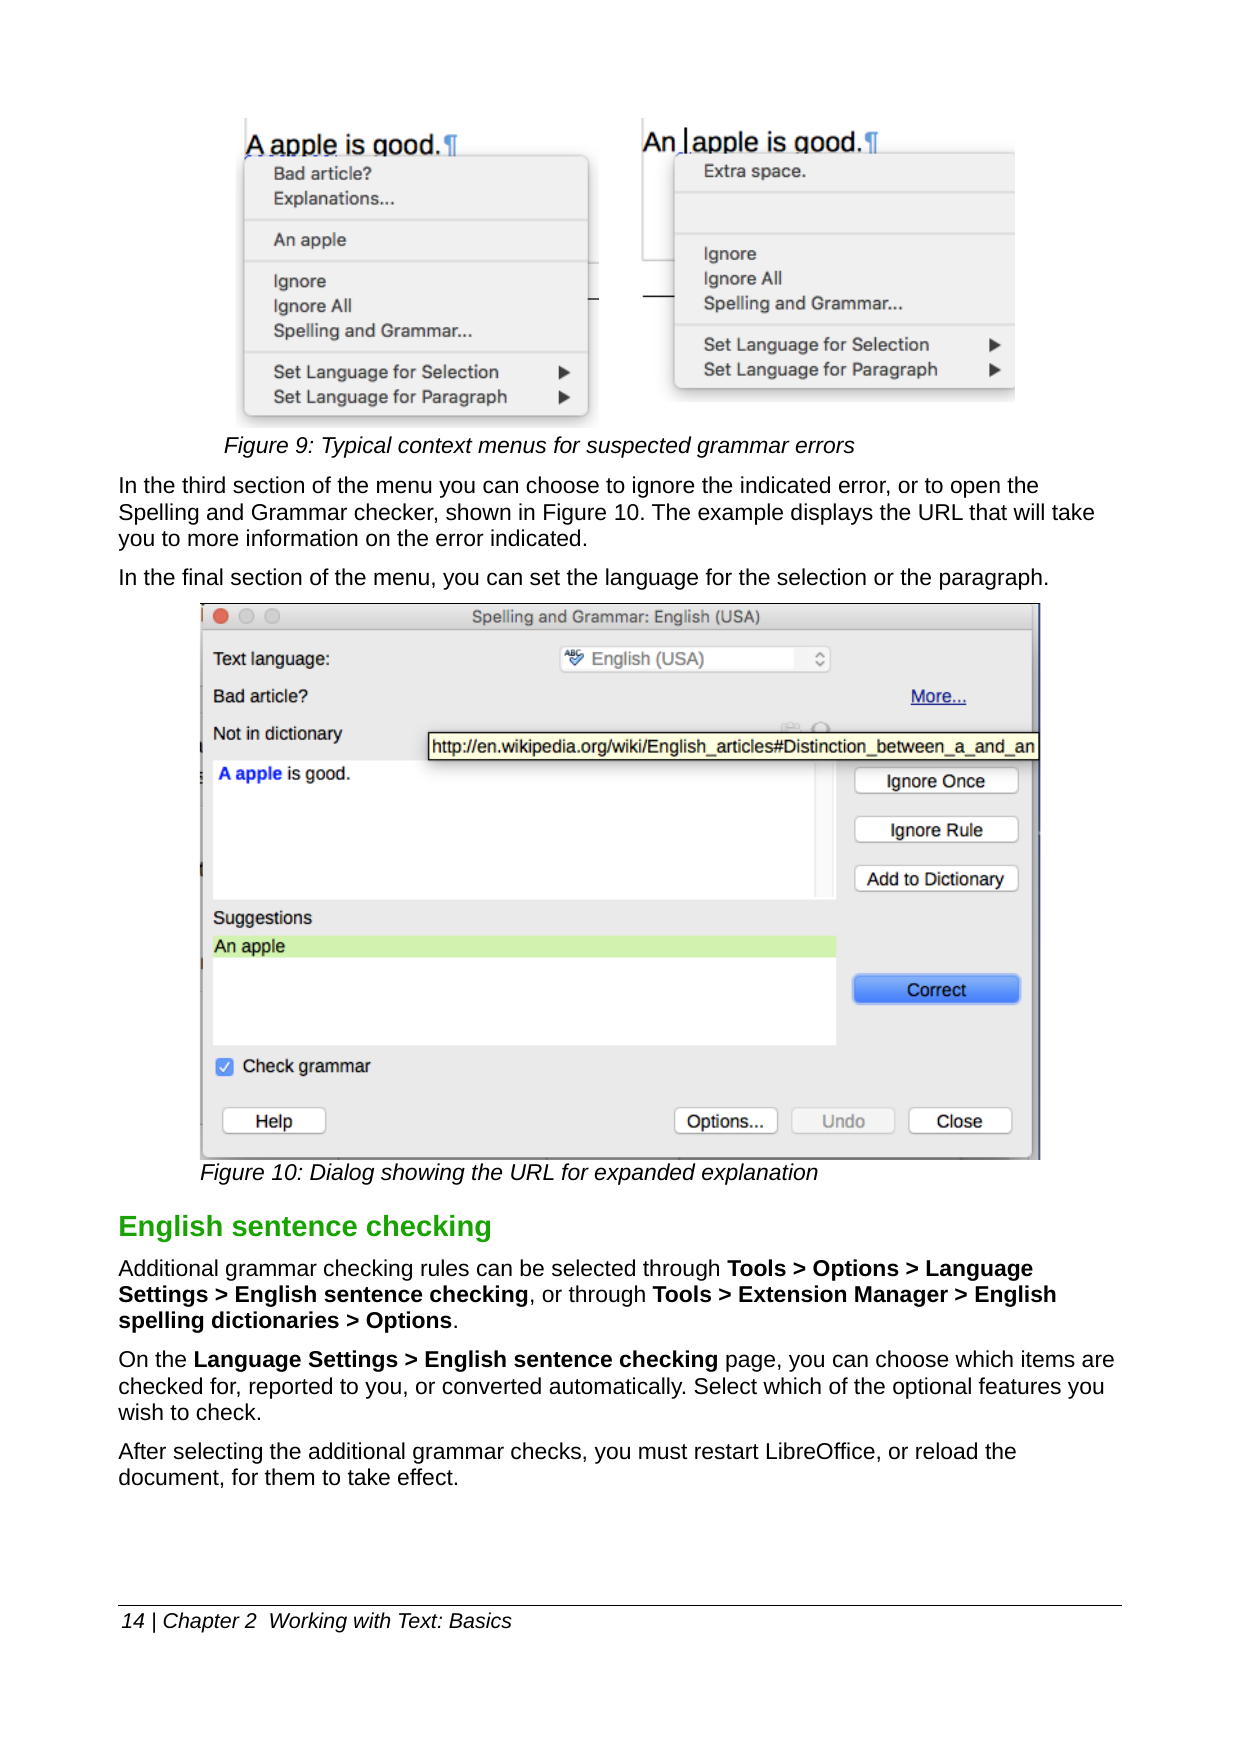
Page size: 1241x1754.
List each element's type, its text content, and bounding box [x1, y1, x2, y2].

table_header [224, 118, 620, 432]
text On the Language Settings > English sentence checking page, you can choose which items are checked for, reported to you, or converted automatically. Select which of the optional features you wish to check. [118, 1346, 1122, 1425]
subtitle English sentence checking [118, 1209, 1122, 1243]
text In the third section of the menu you can choose to ignore the indicated error, or to open the Spelling and Grammar checker, shown in Figure 10. The example displays the URL that will take you to more information on the error indicated. [118, 472, 1122, 552]
table_cell Figure 9: Typical context menus for suspected grammar errors [224, 432, 1015, 472]
picture [235, 118, 599, 428]
table_header [620, 118, 1015, 432]
text Additional grammar checking rules can be selected through Tools > Options > Language Settings > English sentence checking, or through Tools > Extension Manager > English spelling dictionaries > Options. [118, 1255, 1122, 1334]
text In the final section of the menu, you can set the language for the selection or the paragraph. [118, 564, 1122, 590]
text After selecting the additional grammar checks, you must restart LibreOffice, or reload the document, for them to take effect. [118, 1438, 1122, 1491]
text Figure 10: Dialog showing the URL for expanded explanation [200, 1160, 1040, 1186]
picture [632, 118, 1015, 402]
picture [199, 603, 1041, 1160]
